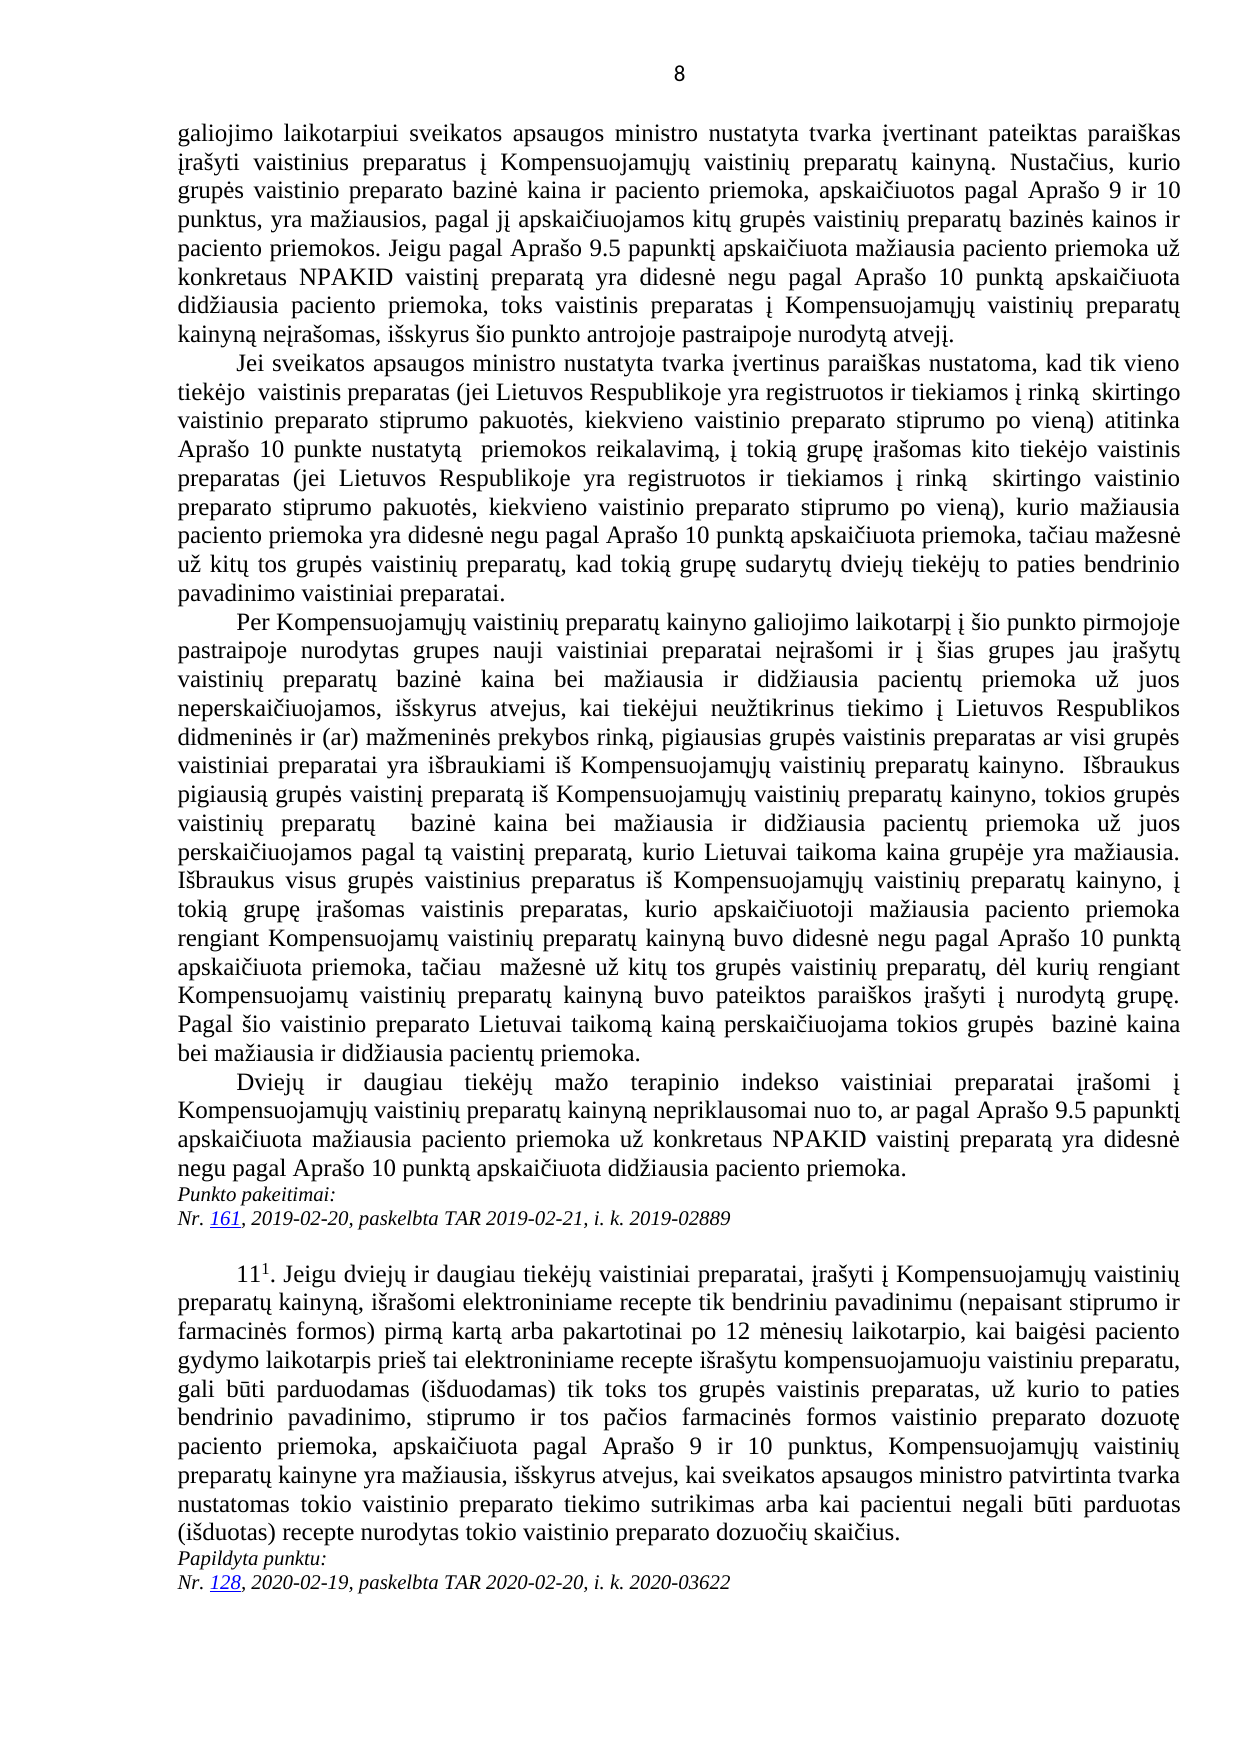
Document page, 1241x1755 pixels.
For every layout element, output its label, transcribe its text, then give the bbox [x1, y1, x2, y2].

text Nr. 161, 2019-02-20, paskelbta TAR 2019-02-21, i. k. 2019-02889 [177, 1206, 1181, 1230]
text galiojimo laikotarpiui sveikatos apsaugos ministro nustatyta tvarka įvertinant pateiktas paraiškas įrašyti vaistinius preparatus į Kompensuojamųjų vaistinių preparatų kainyną. Nustačius, kurio grupės vaistinio preparato bazinė kaina ir paciento priemoka, apskaičiuotos pagal Aprašo 9 ir 10 punktus, yra mažiausios, pagal jį apskaičiuojamos kitų grupės vaistinių preparatų bazinės kainos ir paciento priemokos. Jeigu pagal Aprašo 9.5 papunktį apskaičiuota mažiausia paciento priemoka už konkretaus NPAKID vaistinį preparatą yra didesnė negu pagal Aprašo 10 punktą apskaičiuota didžiausia paciento priemoka, toks vaistinis preparatas į Kompensuojamųjų vaistinių preparatų kainyną neįrašomas, išskyrus šio punkto antrojoje pastraipoje nurodytą atvejį. [177, 118, 1181, 348]
text 111. Jeigu dviejų ir daugiau tiekėjų vaistiniai preparatai, įrašyti į Kompensuojamųjų vaistinių preparatų kainyną, išrašomi elektroniniame recepte tik bendriniu pavadinimu (nepaisant stiprumo ir farmacinės formos) pirmą kartą arba pakartotinai po 12 mėnesių laikotarpio, kai baigėsi paciento gydymo laikotarpis prieš tai elektroniniame recepte išrašytu kompensuojamuoju vaistiniu preparatu, gali būti parduodamas (išduodamas) tik toks tos grupės vaistinis preparatas, už kurio to paties bendrinio pavadinimo, stiprumo ir tos pačios farmacinės formos vaistinio preparato dozuotę paciento priemoka, apskaičiuota pagal Aprašo 9 ir 10 punktus, Kompensuojamųjų vaistinių preparatų kainyne yra mažiausia, išskyrus atvejus, kai sveikatos apsaugos ministro patvirtinta tvarka nustatomas tokio vaistinio preparato tiekimo sutrikimas arba kai pacientui negali būti parduotas (išduotas) recepte nurodytas tokio vaistinio preparato dozuočių skaičius. [177, 1259, 1181, 1546]
text Per Kompensuojamųjų vaistinių preparatų kainyno galiojimo laikotarpį į šio punkto pirmojoje pastraipoje nurodytas grupes nauji vaistiniai preparatai neįrašomi ir į šias grupes jau įrašytų vaistinių preparatų bazinė kaina bei mažiausia ir didžiausia pacientų priemoka už juos neperskaičiuojamos, išskyrus atvejus, kai tiekėjui neužtikrinus tiekimo į Lietuvos Respublikos didmeninės ir (ar) mažmeninės prekybos rinką, pigiausias grupės vaistinis preparatas ar visi grupės vaistiniai preparatai yra išbraukiami iš Kompensuojamųjų vaistinių preparatų kainyno. Išbraukus pigiausią grupės vaistinį preparatą iš Kompensuojamųjų vaistinių preparatų kainyno, tokios grupės vaistinių preparatų bazinė kaina bei mažiausia ir didžiausia pacientų priemoka už juos perskaičiuojamos pagal tą vaistinį preparatą, kurio Lietuvai taikoma kaina grupėje yra mažiausia. Išbraukus visus grupės vaistinius preparatus iš Kompensuojamųjų vaistinių preparatų kainyno, į tokią grupę įrašomas vaistinis preparatas, kurio apskaičiuotoji mažiausia paciento priemoka rengiant Kompensuojamų vaistinių preparatų kainyną buvo didesnė negu pagal Aprašo 10 punktą apskaičiuota priemoka, tačiau mažesnė už kitų tos grupės vaistinių preparatų, dėl kurių rengiant Kompensuojamų vaistinių preparatų kainyną buvo pateiktos paraiškos įrašyti į nurodytą grupę. Pagal šio vaistinio preparato Lietuvai taikomą kainą perskaičiuojama tokios grupės bazinė kaina bei mažiausia ir didžiausia pacientų priemoka. [177, 607, 1181, 1067]
text Nr. 128, 2020-02-19, paskelbta TAR 2020-02-20, i. k. 2020-03622 [177, 1570, 1181, 1594]
text Punkto pakeitimai: [177, 1182, 1181, 1206]
text Papildyta punktu: [177, 1546, 1181, 1570]
text Jei sveikatos apsaugos ministro nustatyta tvarka įvertinus paraiškas nustatoma, kad tik vieno tiekėjo vaistinis preparatas (jei Lietuvos Respublikoje yra registruotos ir tiekiamos į rinką skirtingo vaistinio preparato stiprumo pakuotės, kiekvieno vaistinio preparato stiprumo po vieną) atitinka Aprašo 10 punkte nustatytą priemokos reikalavimą, į tokią grupę įrašomas kito tiekėjo vaistinis preparatas (jei Lietuvos Respublikoje yra registruotos ir tiekiamos į rinką skirtingo vaistinio preparato stiprumo pakuotės, kiekvieno vaistinio preparato stiprumo po vieną), kurio mažiausia paciento priemoka yra didesnė negu pagal Aprašo 10 punktą apskaičiuota priemoka, tačiau mažesnė už kitų tos grupės vaistinių preparatų, kad tokią grupę sudarytų dviejų tiekėjų to paties bendrinio pavadinimo vaistiniai preparatai. [177, 348, 1181, 607]
text Dviejų ir daugiau tiekėjų mažo terapinio indekso vaistiniai preparatai įrašomi į Kompensuojamųjų vaistinių preparatų kainyną nepriklausomai nuo to, ar pagal Aprašo 9.5 papunktį apskaičiuota mažiausia paciento priemoka už konkretaus NPAKID vaistinį preparatą yra didesnė negu pagal Aprašo 10 punktą apskaičiuota didžiausia paciento priemoka. [177, 1067, 1181, 1182]
